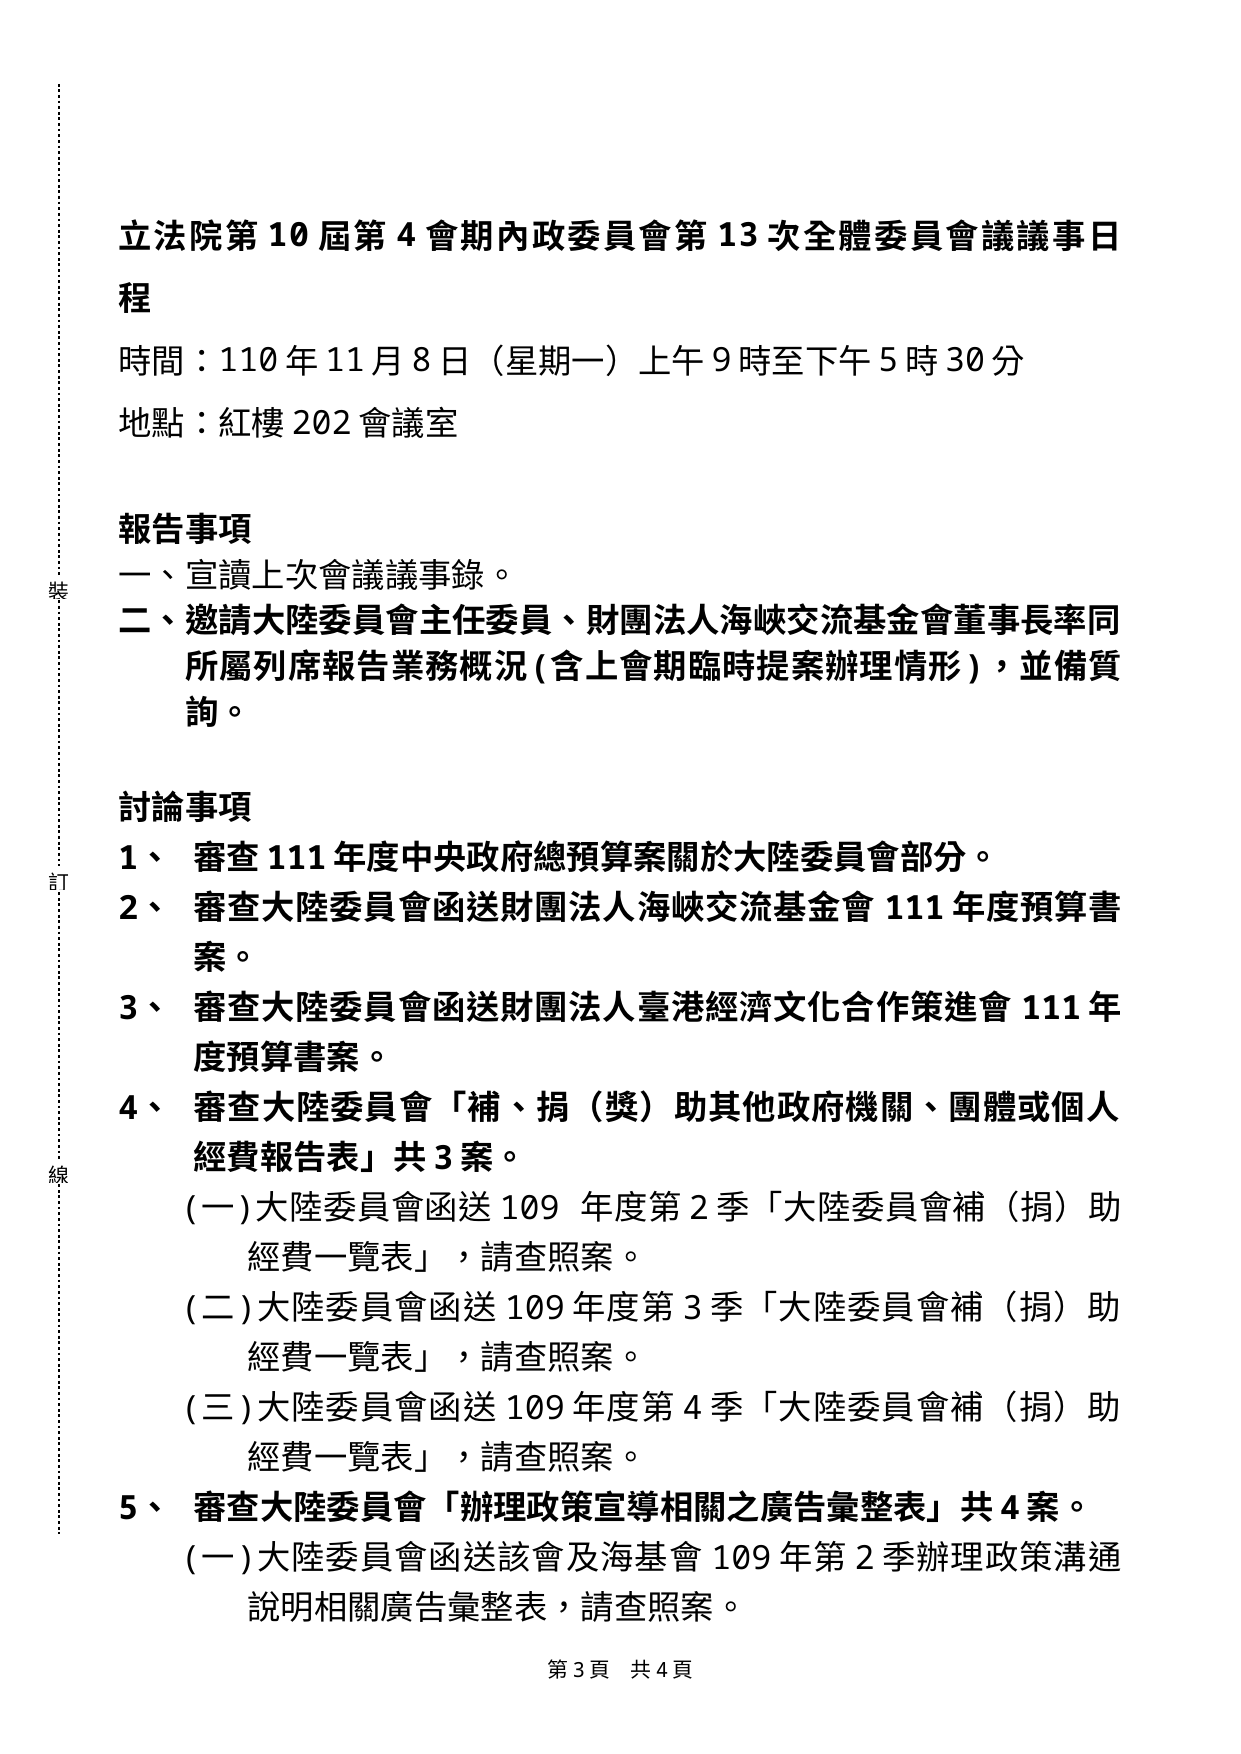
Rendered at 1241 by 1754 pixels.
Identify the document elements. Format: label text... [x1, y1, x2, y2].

text (二)大陸委員會函送109年度第3季「大陸委員會補（捐）助經費一覽表」，請查照案。 [181, 1279, 1122, 1379]
text (三)大陸委員會函送109年度第4季「大陸委員會補（捐）助經費一覽表」，請查照案。 [181, 1379, 1122, 1479]
text 討論事項 [118, 779, 1122, 829]
list 審查大陸委員會函送財團法人海峽交流基金會111年度預算書案。 [118, 879, 1122, 979]
text 立法院第10屆第4會期內政委員會第13次全體委員會議議事日程 [118, 192, 1122, 317]
text 一、宣讀上次會議議事錄。 [118, 550, 1122, 596]
list 審查大陸委員會函送財團法人臺港經濟文化合作策進會111年度預算書案。 [118, 979, 1122, 1079]
text 地點：紅樓202會議室 [118, 379, 1122, 442]
text (一)大陸委員會函送該會及海基會109年第2季辦理政策溝通說明相關廣告彙整表，請查照案。 [181, 1529, 1122, 1629]
text 二、邀請大陸委員會主任委員、財團法人海峽交流基金會董事長率同所屬列席報告業務概況(含上會期臨時提案辦理情形)，並備質詢。 [118, 596, 1122, 734]
list 審查111年度中央政府總預算案關於大陸委員會部分。 [118, 829, 1122, 879]
text (一)大陸委員會函送109 年度第2季「大陸委員會補（捐）助經費一覽表」，請查照案。 [181, 1179, 1122, 1279]
text 報告事項 [118, 504, 1122, 550]
list 審查大陸委員會「補、捐（獎）助其他政府機關、團體或個人經費報告表」共3案。 [118, 1079, 1122, 1179]
list 審查大陸委員會「辦理政策宣導相關之廣告彙整表」共4案。 [118, 1479, 1122, 1529]
text 時間：110年11月8日（星期一）上午9時至下午5時30分 [118, 317, 1122, 379]
